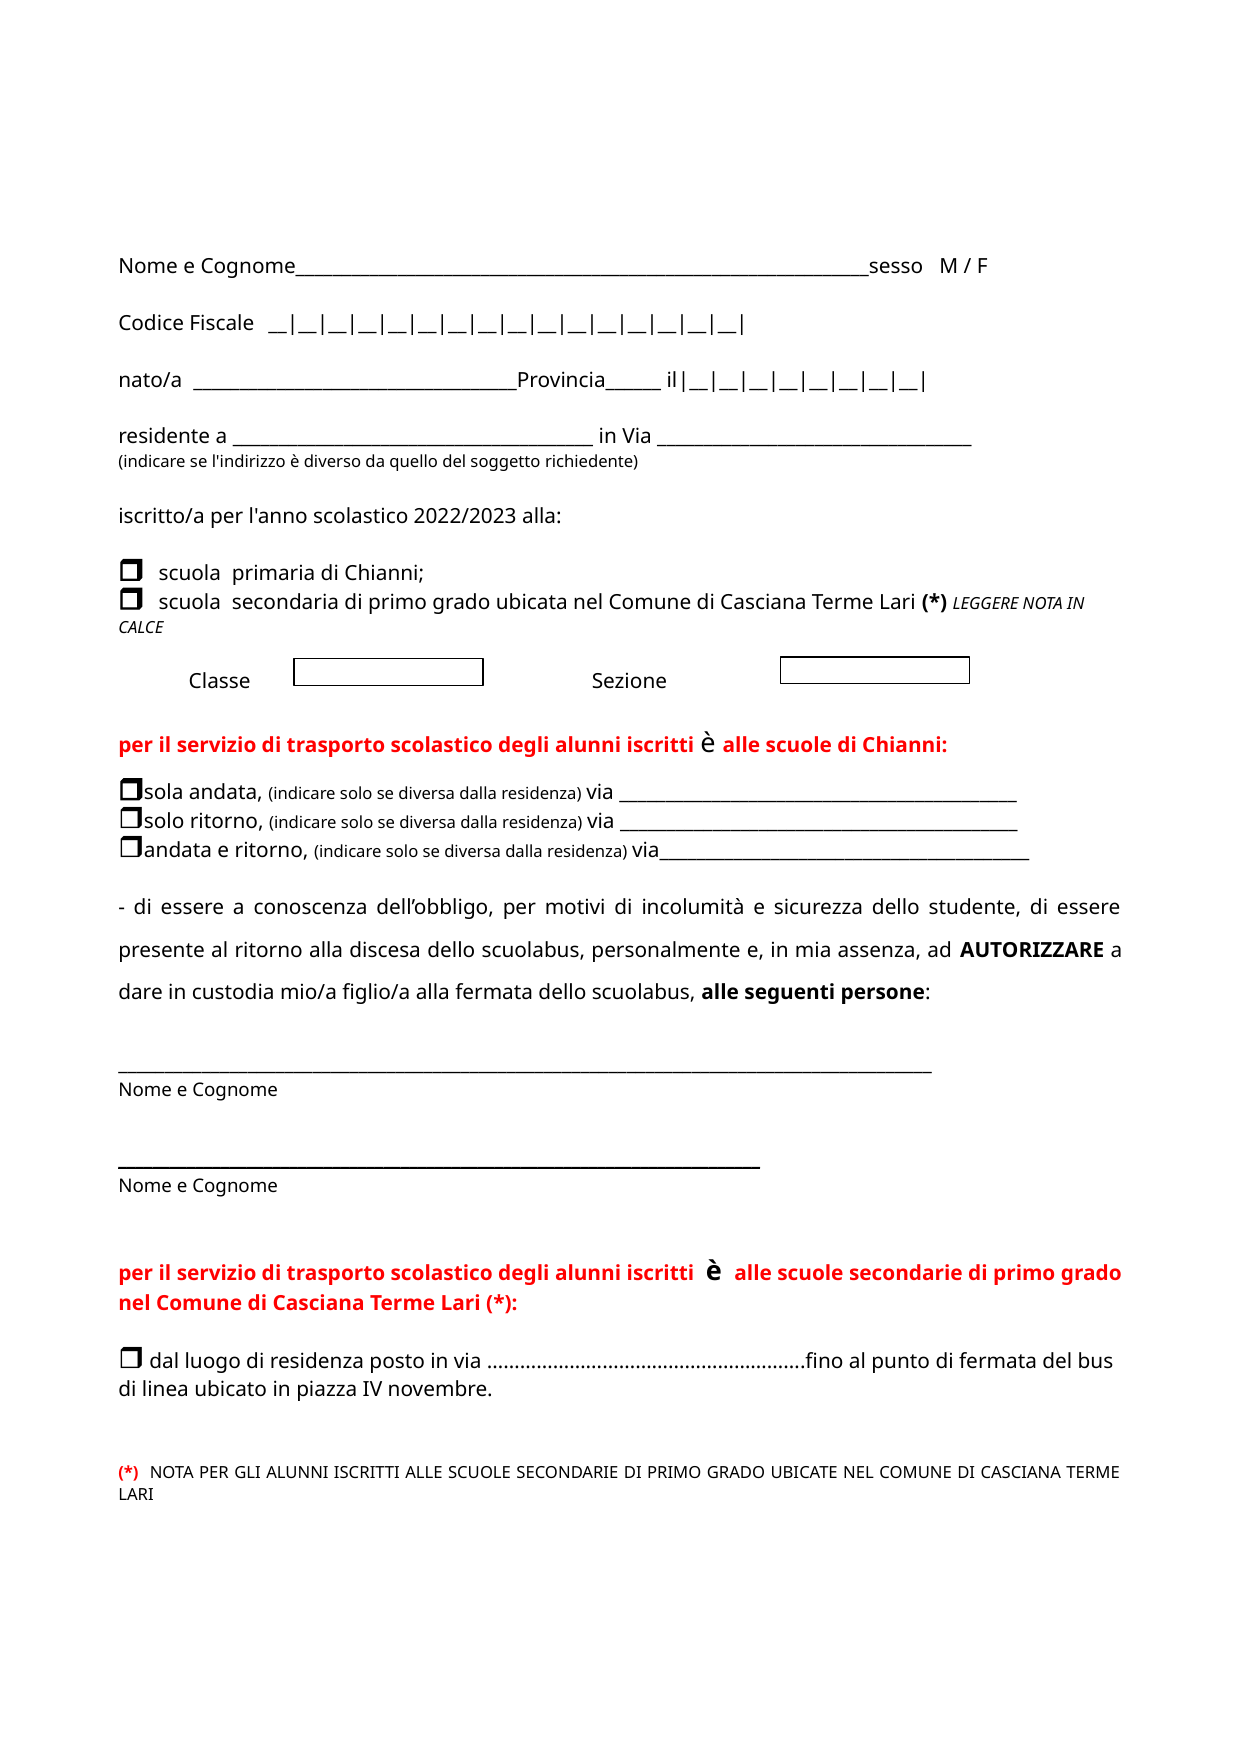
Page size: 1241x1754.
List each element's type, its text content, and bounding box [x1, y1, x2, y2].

text andata e ritorno, (indicare solo se diversa dalla residenza) via________________________________________ [118, 835, 1122, 863]
text  scuola secondaria di primo grado ubicata nel Comune di Casciana Terme Lari (*) LEGGERE NOTA IN CALCE [118, 587, 1122, 638]
text (*) NOTA PER GLI ALUNNI ISCRITTI ALLE SCUOLE SECONDARIE DI PRIMO GRADO UBICATE NEL COMUNE DI CASCIANA TERME LARI [118, 1460, 1122, 1506]
text per il servizio di trasporto scolastico degli alunni iscritti è alle scuole di Chianni: [118, 723, 1122, 760]
text ___________________________________________________________________________ [118, 1143, 1122, 1172]
text sola andata, (indicare solo se diversa dalla residenza) via ___________________________________________ [118, 777, 1122, 806]
text Nome e Cognome [118, 1077, 1122, 1102]
text Nome e Cognome______________________________________________________________sesso M / F [118, 251, 1122, 279]
text  scuola primaria di Chianni; [118, 558, 1122, 587]
text (indicare se l'indirizzo è diverso da quello del soggetto richiedente) [118, 450, 1122, 473]
text Classe Sezione [118, 667, 1122, 695]
text residente a _______________________________________ in Via __________________________________ [118, 422, 1122, 450]
text nato/a ___________________________________Provincia______ il|__|__|__|__|__|__|__|__| [118, 365, 1122, 393]
text ________________________________________________________________________________________ [118, 1048, 1122, 1077]
text Nome e Cognome [118, 1172, 1122, 1197]
text  dal luogo di residenza posto in via ………………………………………………….fino al punto di fermata del bus di linea ubicato in piazza IV novembre. [118, 1346, 1122, 1403]
text per il servizio di trasporto scolastico degli alunni iscritti è alle scuole secondarie di primo grado nel Comune di Casciana Terme Lari (*): [118, 1252, 1122, 1317]
text Codice Fiscale __|__|__|__|__|__|__|__|__|__|__|__|__|__|__|__| [118, 308, 1122, 336]
text - di essere a conoscenza dell’obbligo, per motivi di incolumità e sicurezza dello studente, di essere presente al ritorno alla discesa dello scuolabus, personalmente e, in mia assenza, ad AUTORIZZARE a dare in custodia mio/a figlio/a alla fermata dello scuolabus, alle seguenti persone: [118, 892, 1122, 1006]
text iscritto/a per l'anno scolastico 2022/2023 alla: [118, 501, 1122, 530]
text solo ritorno, (indicare solo se diversa dalla residenza) via ___________________________________________ [118, 806, 1122, 835]
